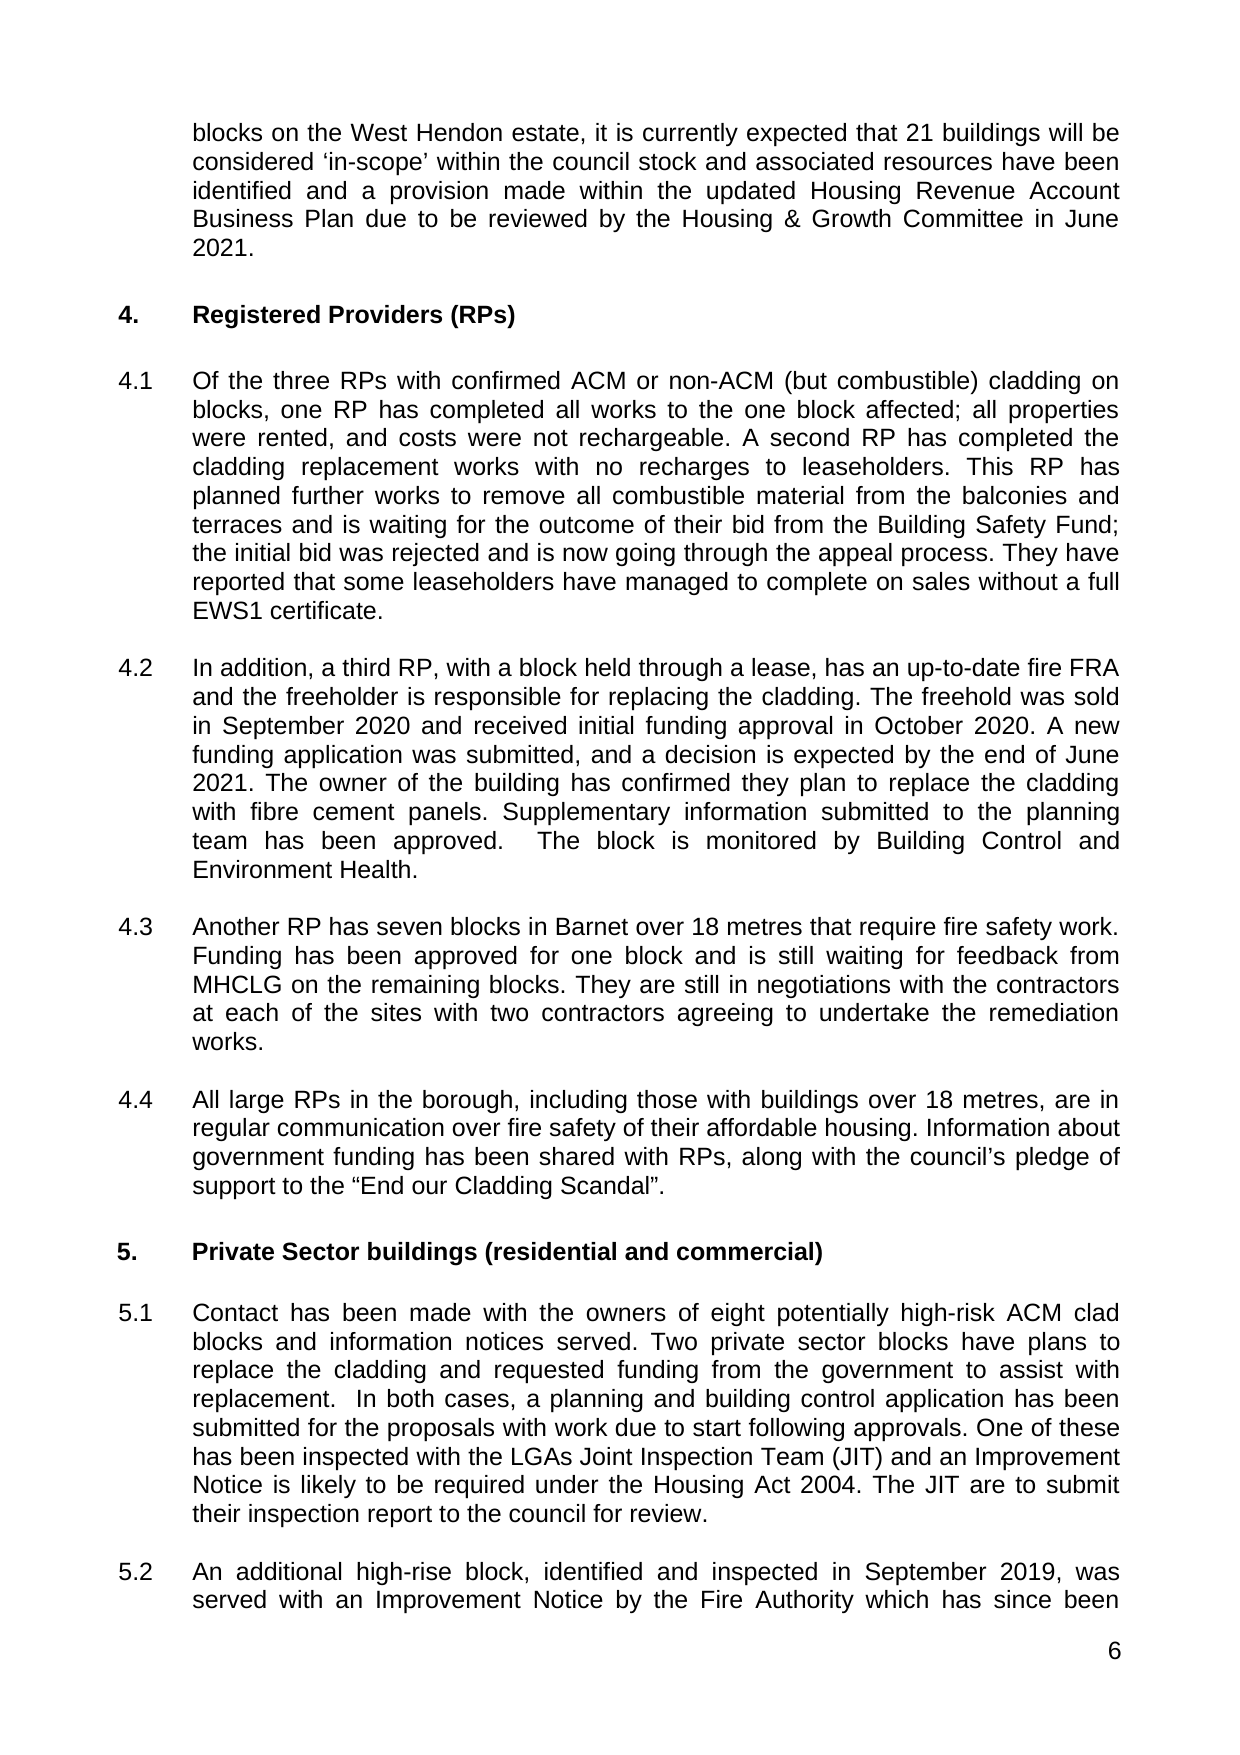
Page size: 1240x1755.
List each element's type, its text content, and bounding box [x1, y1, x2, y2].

subtitle 5. Private Sector buildings (residential and commercial) [117, 1228, 1121, 1269]
text 4.3 Another RP has seven blocks in Barnet over 18 metres that require fire safety work. Funding has been approved for one block and is still waiting for feedback from MHCLG on the remaining blocks. They are still in negotiations with the contractors at each of the sites with two contractors agreeing to undertake the remediation works. [118, 912, 1121, 1056]
text 5.1 Contact has been made with the owners of eight potentially high-risk ACM clad blocks and information notices served. Two private sector blocks have plans to replace the cladding and requested funding from the government to assist with replacement. In both cases, a planning and building control application has been submitted for the proposals with work due to start following approvals. One of these has been inspected with the LGAs Joint Inspection Team (JIT) and an Improvement Notice is likely to be required under the Housing Act 2004. The JIT are to submit their inspection report to the council for review. [118, 1298, 1121, 1528]
text 5.2 An additional high-rise block, identified and inspected in September 2019, was served with an Improvement Notice by the Fire Authority which has since been [118, 1557, 1121, 1614]
text 4.2 In addition, a third RP, with a block held through a lease, has an up-to-date fire FRA and the freeholder is responsible for replacing the cladding. The freehold was sold in September 2020 and received initial funding approval in October 2020. A new funding application was submitted, and a decision is expected by the end of June 2021. The owner of the building has confirmed they plan to replace the cladding with fibre cement panels. Supplementary information submitted to the planning team has been approved. The block is monitored by Building Control and Environment Health. [118, 653, 1121, 883]
text 4.4 All large RPs in the borough, including those with buildings over 18 metres, are in regular communication over fire safety of their affordable housing. Information about government funding has been shared with RPs, along with the council’s pledge of support to the “End our Cladding Scandal”. [118, 1084, 1121, 1199]
subtitle 4. Registered Providers (RPs) [118, 291, 1121, 331]
text 4.1 Of the three RPs with confirmed ACM or non-ACM (but combustible) cladding on blocks, one RP has completed all works to the one block affected; all properties were rented, and costs were not rechargeable. A second RP has completed the cladding replacement works with no recharges to leaseholders. This RP has planned further works to remove all combustible material from the balconies and terraces and is waiting for the outcome of their bid from the Building Safety Fund; the initial bid was rejected and is now going through the appeal process. They have reported that some leaseholders have managed to complete on sales without a full EWS1 certificate. [118, 366, 1121, 624]
text blocks on the West Hendon estate, it is currently expected that 21 buildings will be considered ‘in-scope’ within the council stock and associated resources have been identified and a provision made within the updated Housing Revenue Account Business Plan due to be reviewed by the Housing & Growth Committee in June 2021. [118, 118, 1121, 262]
